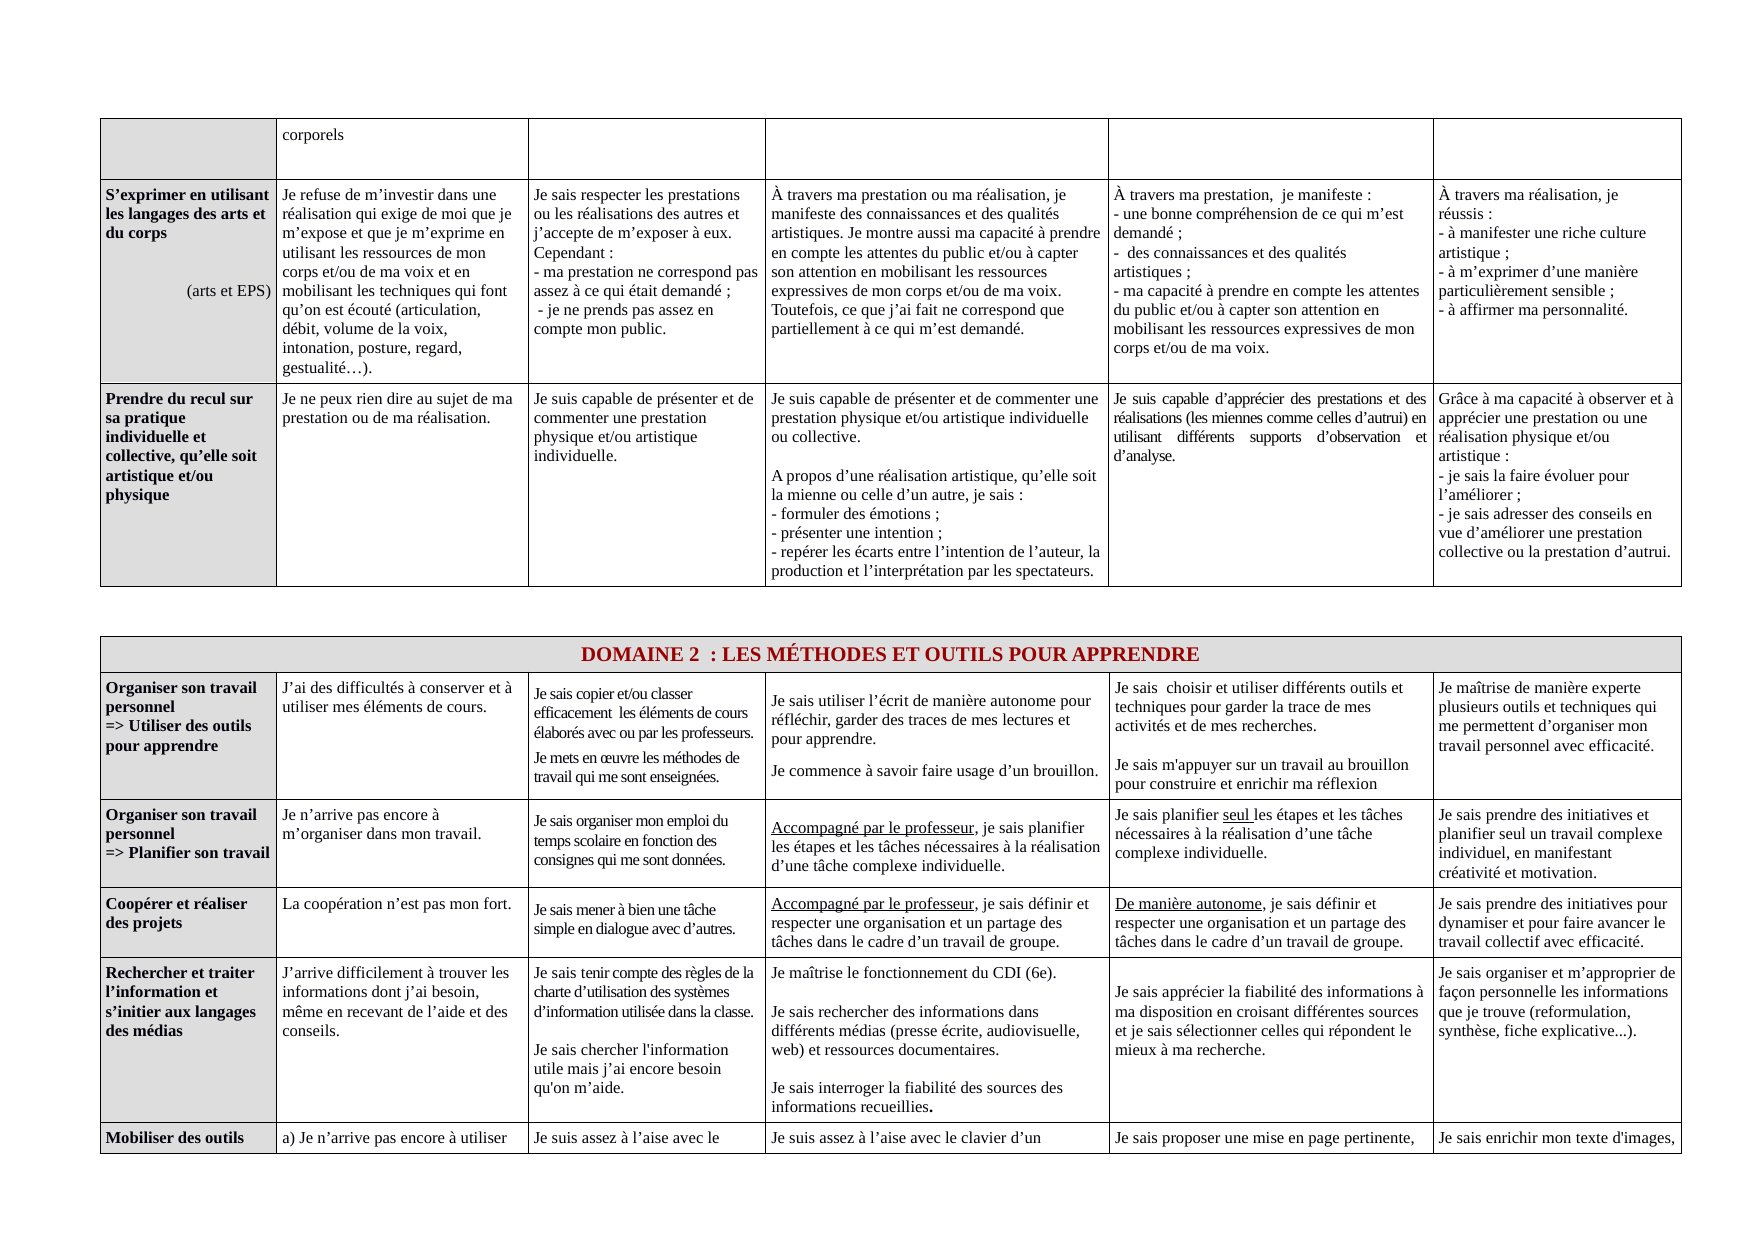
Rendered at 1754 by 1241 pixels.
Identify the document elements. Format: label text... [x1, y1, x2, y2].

table_cell Coopérer et réaliser des projets [101, 888, 276, 957]
table_cell Rechercher et traiter l’information et s’initier aux langages des médias [101, 958, 276, 1122]
table_cell Je sais copier et/ou classer efficacement les éléments de cours élaborés avec ou par les professeurs. Je mets en œuvre les méthodes de travail qui me sont enseignées. [529, 673, 765, 799]
table_cell Je suis capable de présenter et de commenter une prestation physique et/ou artistique individuelle ou collective. A propos d’une réalisation artistique, qu’elle soit la mienne ou celle d’un autre, je sais : - formuler des émotions ; - présenter une intention ; - repérer les écarts entre l’intention de l’auteur, la production et l’interprétation par les spectateurs. [766, 384, 1108, 586]
table_cell [766, 119, 1108, 179]
table_cell [1434, 119, 1681, 179]
table_cell Je sais respecter les prestations ou les réalisations des autres et j’accepte de m’exposer à eux. Cependant : - ma prestation ne correspond pas assez à ce qui était demandé ; - je ne prends pas assez en compte mon public. [529, 180, 765, 382]
table_cell Je maîtrise de manière experte plusieurs outils et techniques qui me permettent d’organiser mon travail personnel avec efficacité. [1434, 673, 1681, 799]
table_cell Je sais planifier seul les étapes et les tâches nécessaires à la réalisation d’une tâche complexe individuelle. [1110, 800, 1433, 887]
table_cell Je suis capable de présenter et de commenter une prestation physique et/ou artistique individuelle. [529, 384, 765, 586]
table_cell Je sais choisir et utiliser différents outils et techniques pour garder la trace de mes activités et de mes recherches. Je sais m'appuyer sur un travail au brouillon pour construire et enrichir ma réflexion [1110, 673, 1433, 799]
table_cell Je sais utiliser l’écrit de manière autonome pour réfléchir, garder des traces de mes lectures et pour apprendre. Je commence à savoir faire usage d’un brouillon. [766, 673, 1109, 799]
table_cell Je suis capable d’apprécier des prestations et des réalisations (les miennes comme celles d’autrui) en utilisant différents supports d’observation et d’analyse. [1109, 384, 1433, 586]
table_cell a) Je n’arrive pas encore à utiliser [277, 1123, 528, 1153]
table_cell Organiser son travail personnel => Planifier son travail [101, 800, 276, 887]
table_cell [529, 119, 765, 179]
table_cell S’exprimer en utilisant les langages des arts et du corps (arts et EPS) [101, 180, 276, 382]
table_header Domaine 2 : les méthodes et outils pour apprendre [101, 637, 1681, 672]
table_cell Je sais prendre des initiatives et planifier seul un travail complexe individuel, en manifestant créativité et motivation. [1434, 800, 1681, 887]
table_cell Je maîtrise le fonctionnement du CDI (6e). Je sais rechercher des informations dans différents médias (presse écrite, audiovisuelle, web) et ressources documentaires. Je sais interroger la fiabilité des sources des informations recueillies. [766, 958, 1109, 1122]
table_cell Je sais apprécier la fiabilité des informations à ma disposition en croisant différentes sources et je sais sélectionner celles qui répondent le mieux à ma recherche. [1110, 958, 1433, 1122]
table_cell À travers ma prestation, je manifeste : - une bonne compréhension de ce qui m’est demandé ; - des connaissances et des qualités artistiques ; - ma capacité à prendre en compte les attentes du public et/ou à capter son attention en mobilisant les ressources expressives de mon corps et/ou de ma voix. [1109, 180, 1433, 382]
table_cell Je sais organiser mon emploi du temps scolaire en fonction des consignes qui me sont données. [529, 800, 765, 887]
table_cell Je ne peux rien dire au sujet de ma prestation ou de ma réalisation. [277, 384, 528, 586]
table_cell Je refuse de m’investir dans une réalisation qui exige de moi que je m’expose et que je m’exprime en utilisant les ressources de mon corps et/ou de ma voix et en mobilisant les techniques qui font qu’on est écouté (articulation, débit, volume de la voix, intonation, posture, regard, gestualité…). [277, 180, 528, 382]
table_cell Je suis assez à l’aise avec le clavier d’un [766, 1123, 1109, 1153]
table_cell Je sais tenir compte des règles de la charte d’utilisation des systèmes d’information utilisée dans la classe. Je sais chercher l'information utile mais j’ai encore besoin qu'on m’aide. [529, 958, 765, 1122]
table_cell De manière autonome, je sais définir et respecter une organisation et un partage des tâches dans le cadre d’un travail de groupe. [1110, 888, 1433, 957]
table_cell Accompagné par le professeur, je sais définir et respecter une organisation et un partage des tâches dans le cadre d’un travail de groupe. [766, 888, 1109, 957]
table_cell J’arrive difficilement à trouver les informations dont j’ai besoin, même en recevant de l’aide et des conseils. [277, 958, 528, 1122]
table_cell Je sais enrichir mon texte d'images, [1434, 1123, 1681, 1153]
table_cell Organiser son travail personnel => Utiliser des outils pour apprendre [101, 673, 276, 799]
table_cell À travers ma prestation ou ma réalisation, je manifeste des connaissances et des qualités artistiques. Je montre aussi ma capacité à prendre en compte les attentes du public et/ou à capter son attention en mobilisant les ressources expressives de mon corps et/ou de ma voix. Toutefois, ce que j’ai fait ne correspond que partiellement à ce qui m’est demandé. [766, 180, 1108, 382]
table_cell [101, 119, 276, 179]
table_cell J’ai des difficultés à conserver et à utiliser mes éléments de cours. [277, 673, 528, 799]
table_cell corporels [277, 119, 528, 179]
table_cell Je sais mener à bien une tâche simple en dialogue avec d’autres. [529, 888, 765, 957]
table_cell [1109, 119, 1433, 179]
table_cell Je n’arrive pas encore à m’organiser dans mon travail. [277, 800, 528, 887]
table_cell Je sais organiser et m’approprier de façon personnelle les informations que je trouve (reformulation, synthèse, fiche explicative...). [1434, 958, 1681, 1122]
table_cell Je suis assez à l’aise avec le [529, 1123, 765, 1153]
table_cell À travers ma réalisation, je réussis : - à manifester une riche culture artistique ; - à m’exprimer d’une manière particulièrement sensible ; - à affirmer ma personnalité. [1434, 180, 1681, 382]
table_cell Grâce à ma capacité à observer et à apprécier une prestation ou une réalisation physique et/ou artistique : - je sais la faire évoluer pour l’améliorer ; - je sais adresser des conseils en vue d’améliorer une prestation collective ou la prestation d’autrui. [1434, 384, 1681, 586]
table_cell Mobiliser des outils [101, 1123, 276, 1153]
table_cell Je sais proposer une mise en page pertinente, [1110, 1123, 1433, 1153]
table_cell Accompagné par le professeur, je sais planifier les étapes et les tâches nécessaires à la réalisation d’une tâche complexe individuelle. [766, 800, 1109, 887]
table_cell Prendre du recul sur sa pratique individuelle et collective, qu’elle soit artistique et/ou physique [101, 384, 276, 586]
table_cell La coopération n’est pas mon fort. [277, 888, 528, 957]
table_cell Je sais prendre des initiatives pour dynamiser et pour faire avancer le travail collectif avec efficacité. [1434, 888, 1681, 957]
